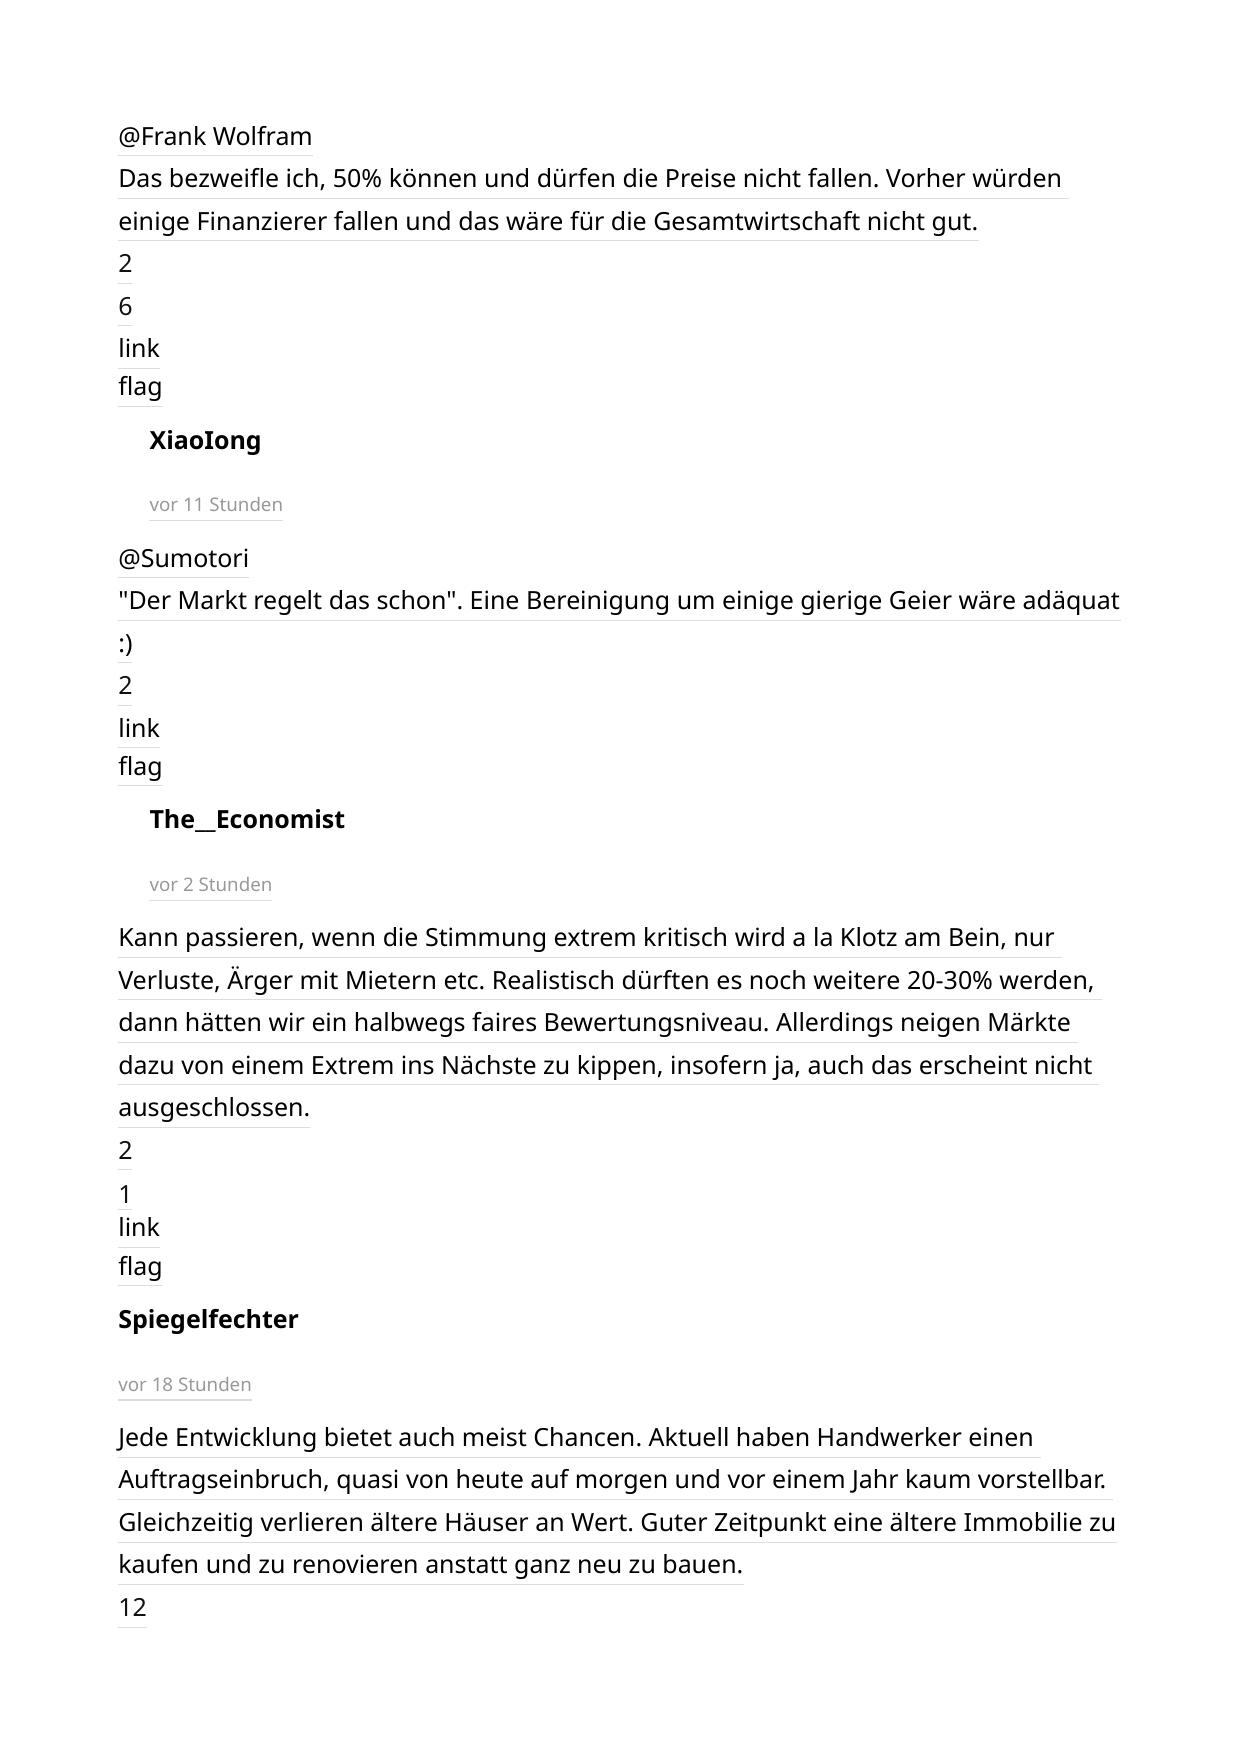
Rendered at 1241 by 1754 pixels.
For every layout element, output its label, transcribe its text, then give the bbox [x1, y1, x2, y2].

text link [118, 331, 1122, 369]
text 2 [118, 246, 1122, 284]
text Jede Entwicklung bietet auch meist Chancen. Aktuell haben Handwerker einen Auftragseinbruch, quasi von heute auf morgen und vor einem Jahr kaum vorstellbar. Gleichzeitig verlieren ältere Häuser an Wert. Guter Zeitpunkt eine ältere Immobilie zu kaufen und zu renovieren anstatt ganz neu zu bauen. [118, 1420, 1122, 1585]
text @Sumotori "Der Markt regelt das schon". Eine Bereinigung um einige gierige Geier wäre adäquat :) [118, 540, 1122, 663]
text XiaoIong [149, 422, 1122, 456]
text vor 11 Stunden [149, 492, 1117, 521]
text The__Economist [149, 802, 1122, 836]
text Spiegelfechter [118, 1302, 1122, 1336]
text link [118, 710, 1122, 748]
text flag [118, 1248, 1122, 1286]
text 2 [118, 668, 1122, 706]
text Kann passieren, wenn die Stimmung extrem kritisch wird a la Klotz am Bein, nur Verluste, Ärger mit Mietern etc. Realistisch dürften es noch weitere 20-30% werden, dann hätten wir ein halbwegs faires Bewertungsniveau. Allerdings neigen Märkte dazu von einem Extrem ins Nächste zu kippen, insofern ja, auch das erscheint nicht ausgeschlossen. [118, 920, 1122, 1128]
text 1 [118, 1175, 1122, 1210]
text flag [118, 748, 1122, 786]
text vor 2 Stunden [149, 871, 1117, 901]
text link [118, 1210, 1122, 1248]
text @Frank Wolfram Das bezweifle ich, 50% können und dürfen die Preise nicht fallen. Vorher würden einige Finanzierer fallen und das wäre für die Gesamtwirtschaft nicht gut. [118, 118, 1122, 241]
text flag [118, 369, 1122, 407]
text 2 [118, 1132, 1122, 1170]
text 12 [118, 1590, 1122, 1628]
text 6 [118, 288, 1122, 326]
text vor 18 Stunden [118, 1371, 1117, 1401]
